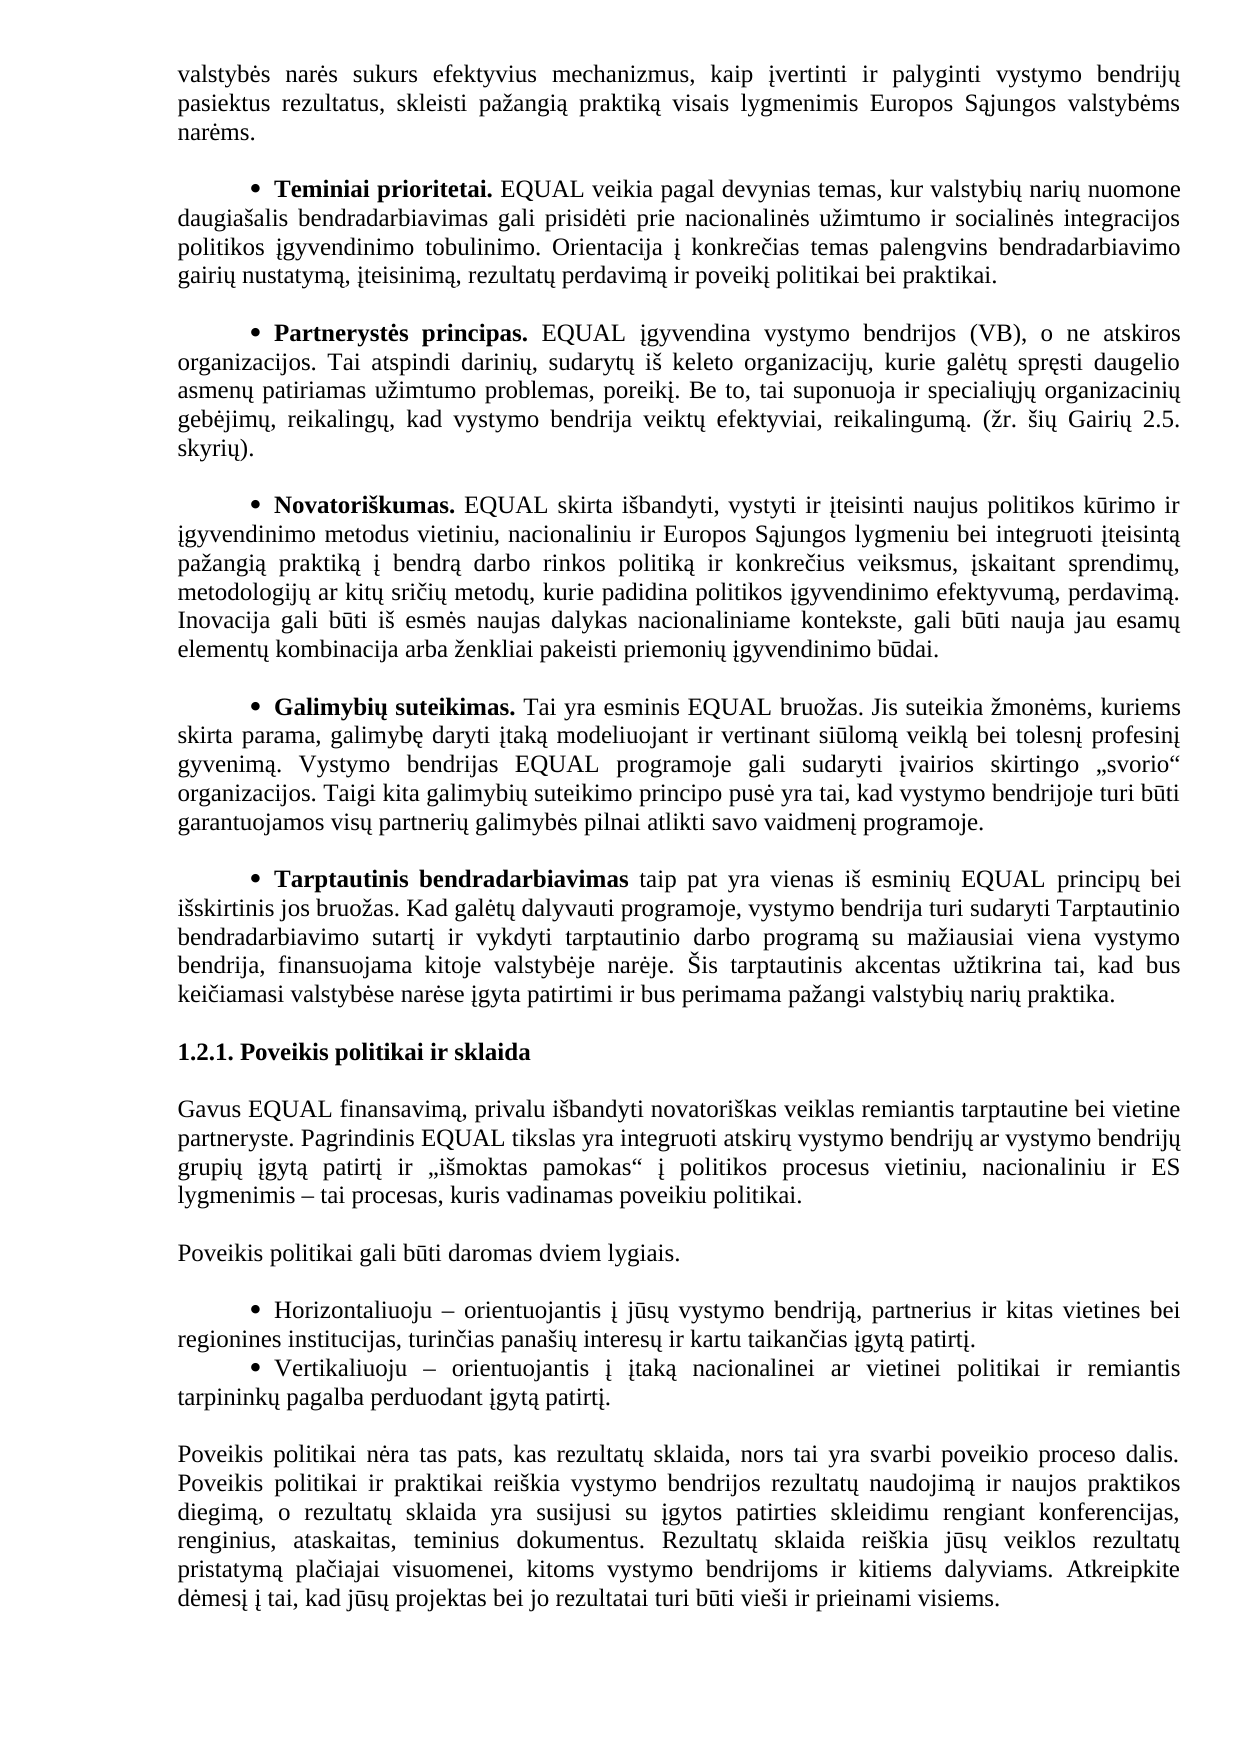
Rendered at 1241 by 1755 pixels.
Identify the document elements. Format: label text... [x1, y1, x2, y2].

text Horizontaliuoju – orientuojantis į jūsų vystymo bendriją, partnerius ir kitas vietines bei regionines institucijas, turinčias panašių interesų ir kartu taikančias įgytą patirtį. [177, 1295, 1181, 1353]
text Galimybių suteikimas. Tai yra esminis EQUAL bruožas. Jis suteikia žmonėms, kuriems skirta parama, galimybę daryti įtaką modeliuojant ir vertinant siūlomą veiklą bei tolesnį profesinį gyvenimą. Vystymo bendrijas EQUAL programoje gali sudaryti įvairios skirtingo „svorio“ organizacijos. Taigi kita galimybių suteikimo principo pusė yra tai, kad vystymo bendrijoje turi būti garantuojamos visų partnerių galimybės pilnai atlikti savo vaidmenį programoje. [177, 692, 1181, 835]
text 1.2.1. Poveikis politikai ir sklaida [177, 1037, 1181, 1065]
text Tarptautinis bendradarbiavimas taip pat yra vienas iš esminių EQUAL principų bei išskirtinis jos bruožas. Kad galėtų dalyvauti programoje, vystymo bendrija turi sudaryti Tarptautinio bendradarbiavimo sutartį ir vykdyti tarptautinio darbo programą su mažiausiai viena vystymo bendrija, finansuojama kitoje valstybėje narėje. Šis tarptautinis akcentas užtikrina tai, kad bus keičiamasi valstybėse narėse įgyta patirtimi ir bus perimama pažangi valstybių narių praktika. [177, 864, 1181, 1008]
text Vertikaliuoju – orientuojantis į įtaką nacionalinei ar vietinei politikai ir remiantis tarpininkų pagalba perduodant įgytą patirtį. [177, 1353, 1181, 1410]
text Gavus EQUAL finansavimą, privalu išbandyti novatoriškas veiklas remiantis tarptautine bei vietine partneryste. Pagrindinis EQUAL tikslas yra integruoti atskirų vystymo bendrijų ar vystymo bendrijų grupių įgytą patirtį ir „išmoktas pamokas“ į politikos procesus vietiniu, nacionaliniu ir ES lygmenimis – tai procesas, kuris vadinamas poveikiu politikai. [177, 1094, 1181, 1209]
text Poveikis politikai gali būti daromas dviem lygiais. [177, 1238, 1181, 1267]
text Novatoriškumas. EQUAL skirta išbandyti, vystyti ir įteisinti naujus politikos kūrimo ir įgyvendinimo metodus vietiniu, nacionaliniu ir Europos Sąjungos lygmeniu bei integruoti įteisintą pažangią praktiką į bendrą darbo rinkos politiką ir konkrečius veiksmus, įskaitant sprendimų, metodologijų ar kitų sričių metodų, kurie padidina politikos įgyvendinimo efektyvumą, perdavimą. Inovacija gali būti iš esmės naujas dalykas nacionaliniame kontekste, gali būti nauja jau esamų elementų kombinacija arba ženkliai pakeisti priemonių įgyvendinimo būdai. [177, 490, 1181, 663]
text Poveikis politikai nėra tas pats, kas rezultatų sklaida, nors tai yra svarbi poveikio proceso dalis. Poveikis politikai ir praktikai reiškia vystymo bendrijos rezultatų naudojimą ir naujos praktikos diegimą, o rezultatų sklaida yra susijusi su įgytos patirties skleidimu rengiant konferencijas, renginius, ataskaitas, teminius dokumentus. Rezultatų sklaida reiškia jūsų veiklos rezultatų pristatymą plačiajai visuomenei, kitoms vystymo bendrijoms ir kitiems dalyviams. Atkreipkite dėmesį į tai, kad jūsų projektas bei jo rezultatai turi būti vieši ir prieinami visiems. [177, 1439, 1181, 1612]
text Partnerystės principas. EQUAL įgyvendina vystymo bendrijos (VB), o ne atskiros organizacijos. Tai atspindi darinių, sudarytų iš keleto organizacijų, kurie galėtų spręsti daugelio asmenų patiriamas užimtumo problemas, poreikį. Be to, tai suponuoja ir specialiųjų organizacinių gebėjimų, reikalingų, kad vystymo bendrija veiktų efektyviai, reikalingumą. (žr. šių Gairių 2.5. skyrių). [177, 318, 1181, 462]
text valstybės narės sukurs efektyvius mechanizmus, kaip įvertinti ir palyginti vystymo bendrijų pasiektus rezultatus, skleisti pažangią praktiką visais lygmenimis Europos Sąjungos valstybėms narėms. [177, 59, 1181, 145]
text Teminiai prioritetai. EQUAL veikia pagal devynias temas, kur valstybių narių nuomone daugiašalis bendradarbiavimas gali prisidėti prie nacionalinės užimtumo ir socialinės integracijos politikos įgyvendinimo tobulinimo. Orientacija į konkrečias temas palengvins bendradarbiavimo gairių nustatymą, įteisinimą, rezultatų perdavimą ir poveikį politikai bei praktikai. [177, 174, 1181, 289]
